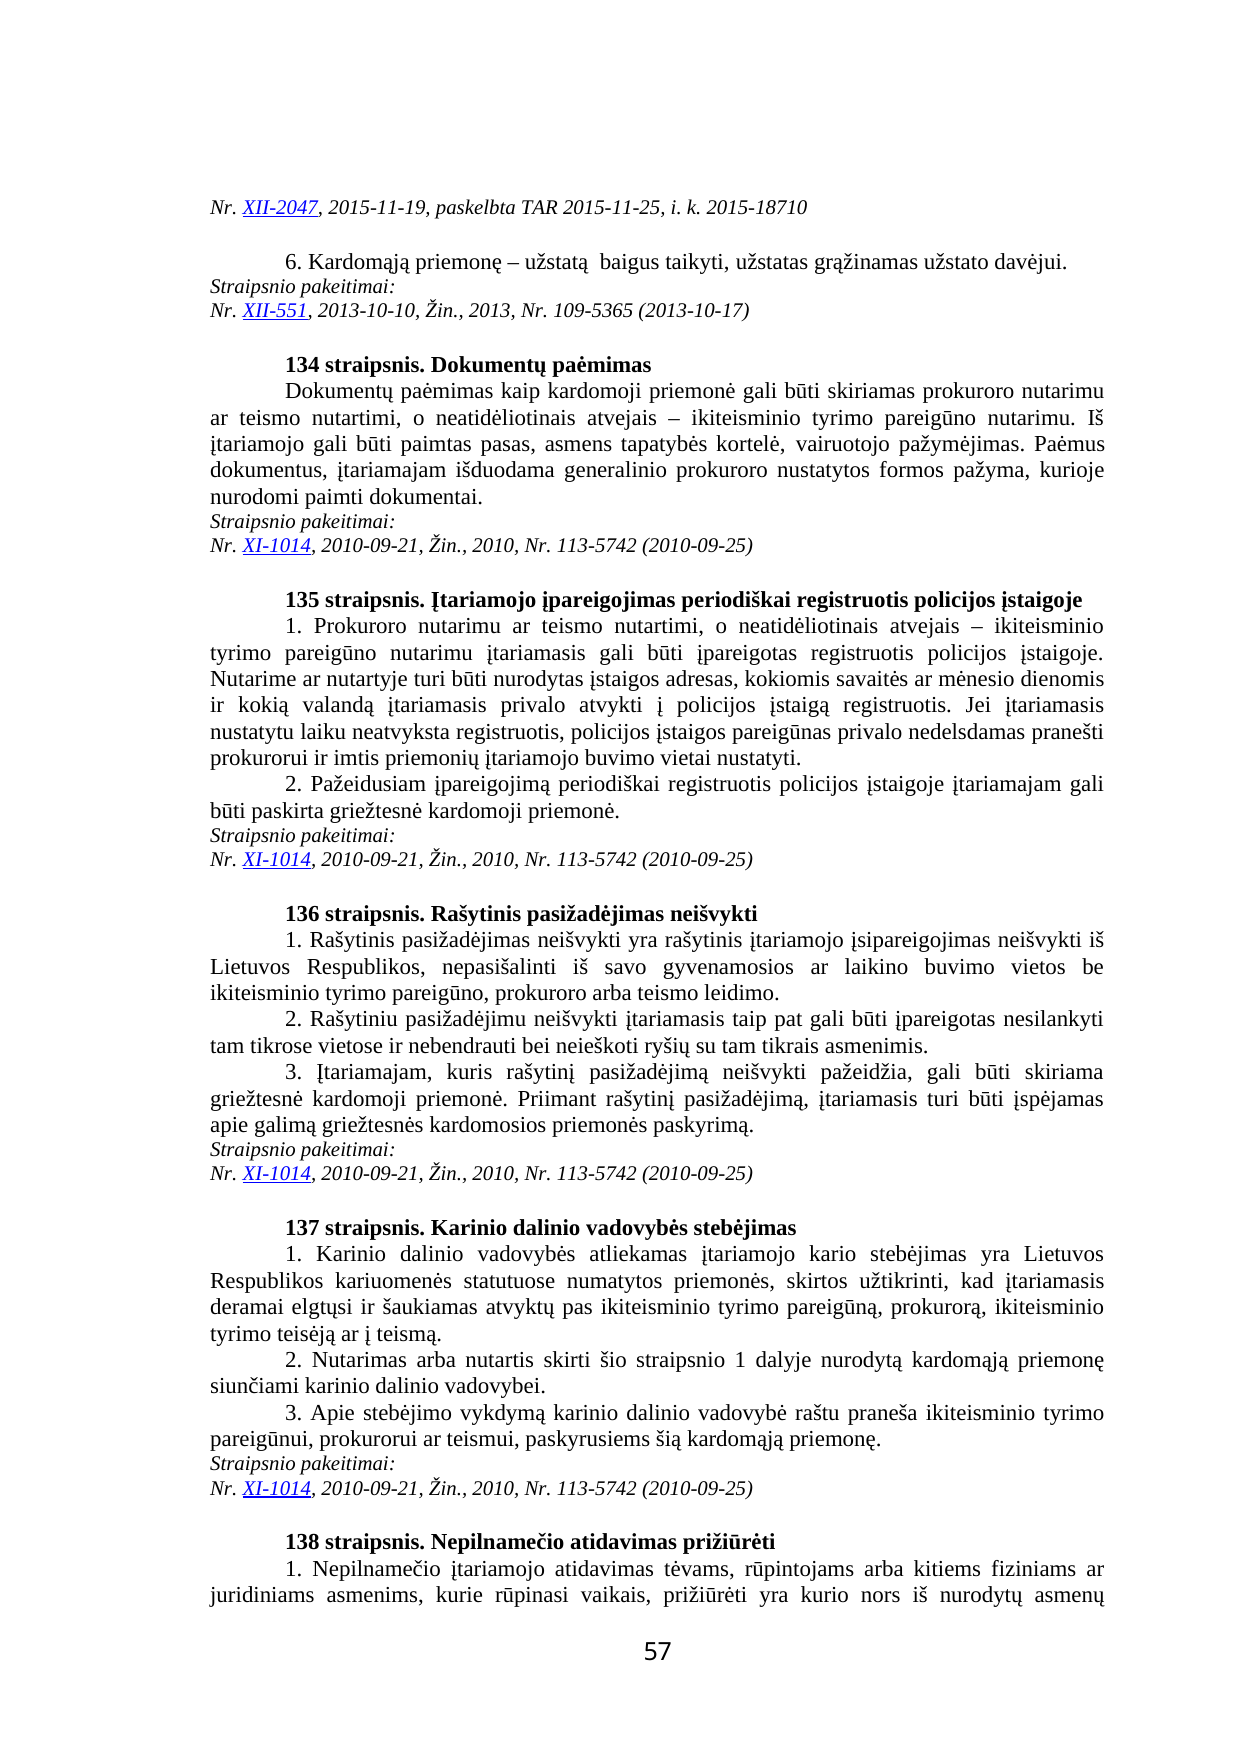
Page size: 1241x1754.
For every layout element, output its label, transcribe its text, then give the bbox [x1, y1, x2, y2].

text 1. Prokuroro nutarimu ar teismo nutartimi, o neatidėliotinais atvejais – ikiteisminio tyrimo pareigūno nutarimu įtariamasis gali būti įpareigotas registruotis policijos įstaigoje. Nutarime ar nutartyje turi būti nurodytas įstaigos adresas, kokiomis savaitės ar mėnesio dienomis ir kokią valandą įtariamasis privalo atvykti į policijos įstaigą registruotis. Jei įtariamasis nustatytu laiku neatvyksta registruotis, policijos įstaigos pareigūnas privalo nedelsdamas pranešti prokurorui ir imtis priemonių įtariamojo buvimo vietai nustatyti. [210, 612, 1106, 771]
text 1. Karinio dalinio vadovybės atliekamas įtariamojo kario stebėjimas yra Lietuvos Respublikos kariuomenės statutuose numatytos priemonės, skirtos užtikrinti, kad įtariamasis deramai elgtųsi ir šaukiamas atvyktų pas ikiteisminio tyrimo pareigūną, prokurorą, ikiteisminio tyrimo teisėją ar į teismą. [210, 1241, 1106, 1346]
text 135 straipsnis. Įtariamojo įpareigojimas periodiškai registruotis policijos įstaigoje [285, 586, 1106, 612]
text Nr. XI-1014, 2010-09-21, Žin., 2010, Nr. 113-5742 (2010-09-25) [210, 1475, 1106, 1499]
text 3. Įtariamajam, kuris rašytinį pasižadėjimą neišvykti pažeidžia, gali būti skiriama griežtesnė kardomoji priemonė. Priimant rašytinį pasižadėjimą, įtariamasis turi būti įspėjamas apie galimą griežtesnės kardomosios priemonės paskyrimą. [210, 1058, 1106, 1137]
text Nr. XI-1014, 2010-09-21, Žin., 2010, Nr. 113-5742 (2010-09-25) [210, 1161, 1106, 1185]
text Dokumentų paėmimas kaip kardomoji priemonė gali būti skiriamas prokuroro nutarimu ar teismo nutartimi, o neatidėliotinais atvejais – ikiteisminio tyrimo pareigūno nutarimu. Iš įtariamojo gali būti paimtas pasas, asmens tapatybės kortelė, vairuotojo pažymėjimas. Paėmus dokumentus, įtariamajam išduodama generalinio prokuroro nustatytos formos pažyma, kurioje nurodomi paimti dokumentai. [210, 377, 1106, 509]
text 1. Nepilnamečio įtariamojo atidavimas tėvams, rūpintojams arba kitiems fiziniams ar juridiniams asmenims, kurie rūpinasi vaikais, prižiūrėti yra kurio nors iš nurodytų asmenų [210, 1554, 1106, 1607]
text Straipsnio pakeitimai: [210, 1451, 1106, 1475]
text Nr. XII-551, 2013-10-10, Žin., 2013, Nr. 109-5365 (2013-10-17) [210, 298, 1106, 322]
text Straipsnio pakeitimai: [210, 509, 1106, 533]
text 6. Kardomąją priemonę – užstatą baigus taikyti, užstatas grąžinamas užstato davėjui. [210, 248, 1106, 274]
text Nr. XII-2047, 2015-11-19, paskelbta TAR 2015-11-25, i. k. 2015-18710 [210, 195, 1106, 219]
text 1. Rašytinis pasižadėjimas neišvykti yra rašytinis įtariamojo įsipareigojimas neišvykti iš Lietuvos Respublikos, nepasišalinti iš savo gyvenamosios ar laikino buvimo vietos be ikiteisminio tyrimo pareigūno, prokuroro arba teismo leidimo. [210, 926, 1106, 1006]
text 2. Rašytiniu pasižadėjimu neišvykti įtariamasis taip pat gali būti įpareigotas nesilankyti tam tikrose vietose ir nebendrauti bei neieškoti ryšių su tam tikrais asmenimis. [210, 1006, 1106, 1058]
text 134 straipsnis. Dokumentų paėmimas [210, 351, 1106, 377]
text Nr. XI-1014, 2010-09-21, Žin., 2010, Nr. 113-5742 (2010-09-25) [210, 847, 1106, 871]
text 138 straipsnis. Nepilnamečio atidavimas prižiūrėti [210, 1528, 1106, 1554]
text Straipsnio pakeitimai: [210, 823, 1106, 847]
text 2. Nutarimas arba nutartis skirti šio straipsnio 1 dalyje nurodytą kardomąją priemonę siunčiami karinio dalinio vadovybei. [210, 1346, 1106, 1399]
text 137 straipsnis. Karinio dalinio vadovybės stebėjimas [210, 1214, 1106, 1241]
text Nr. XI-1014, 2010-09-21, Žin., 2010, Nr. 113-5742 (2010-09-25) [210, 533, 1106, 557]
text 3. Apie stebėjimo vykdymą karinio dalinio vadovybė raštu praneša ikiteisminio tyrimo pareigūnui, prokurorui ar teismui, paskyrusiems šią kardomąją priemonę. [210, 1399, 1106, 1451]
text Straipsnio pakeitimai: [210, 1137, 1106, 1161]
text 2. Pažeidusiam įpareigojimą periodiškai registruotis policijos įstaigoje įtariamajam gali būti paskirta griežtesnė kardomoji priemonė. [210, 771, 1106, 823]
text Straipsnio pakeitimai: [210, 274, 1106, 298]
text 136 straipsnis. Rašytinis pasižadėjimas neišvykti [210, 900, 1106, 926]
